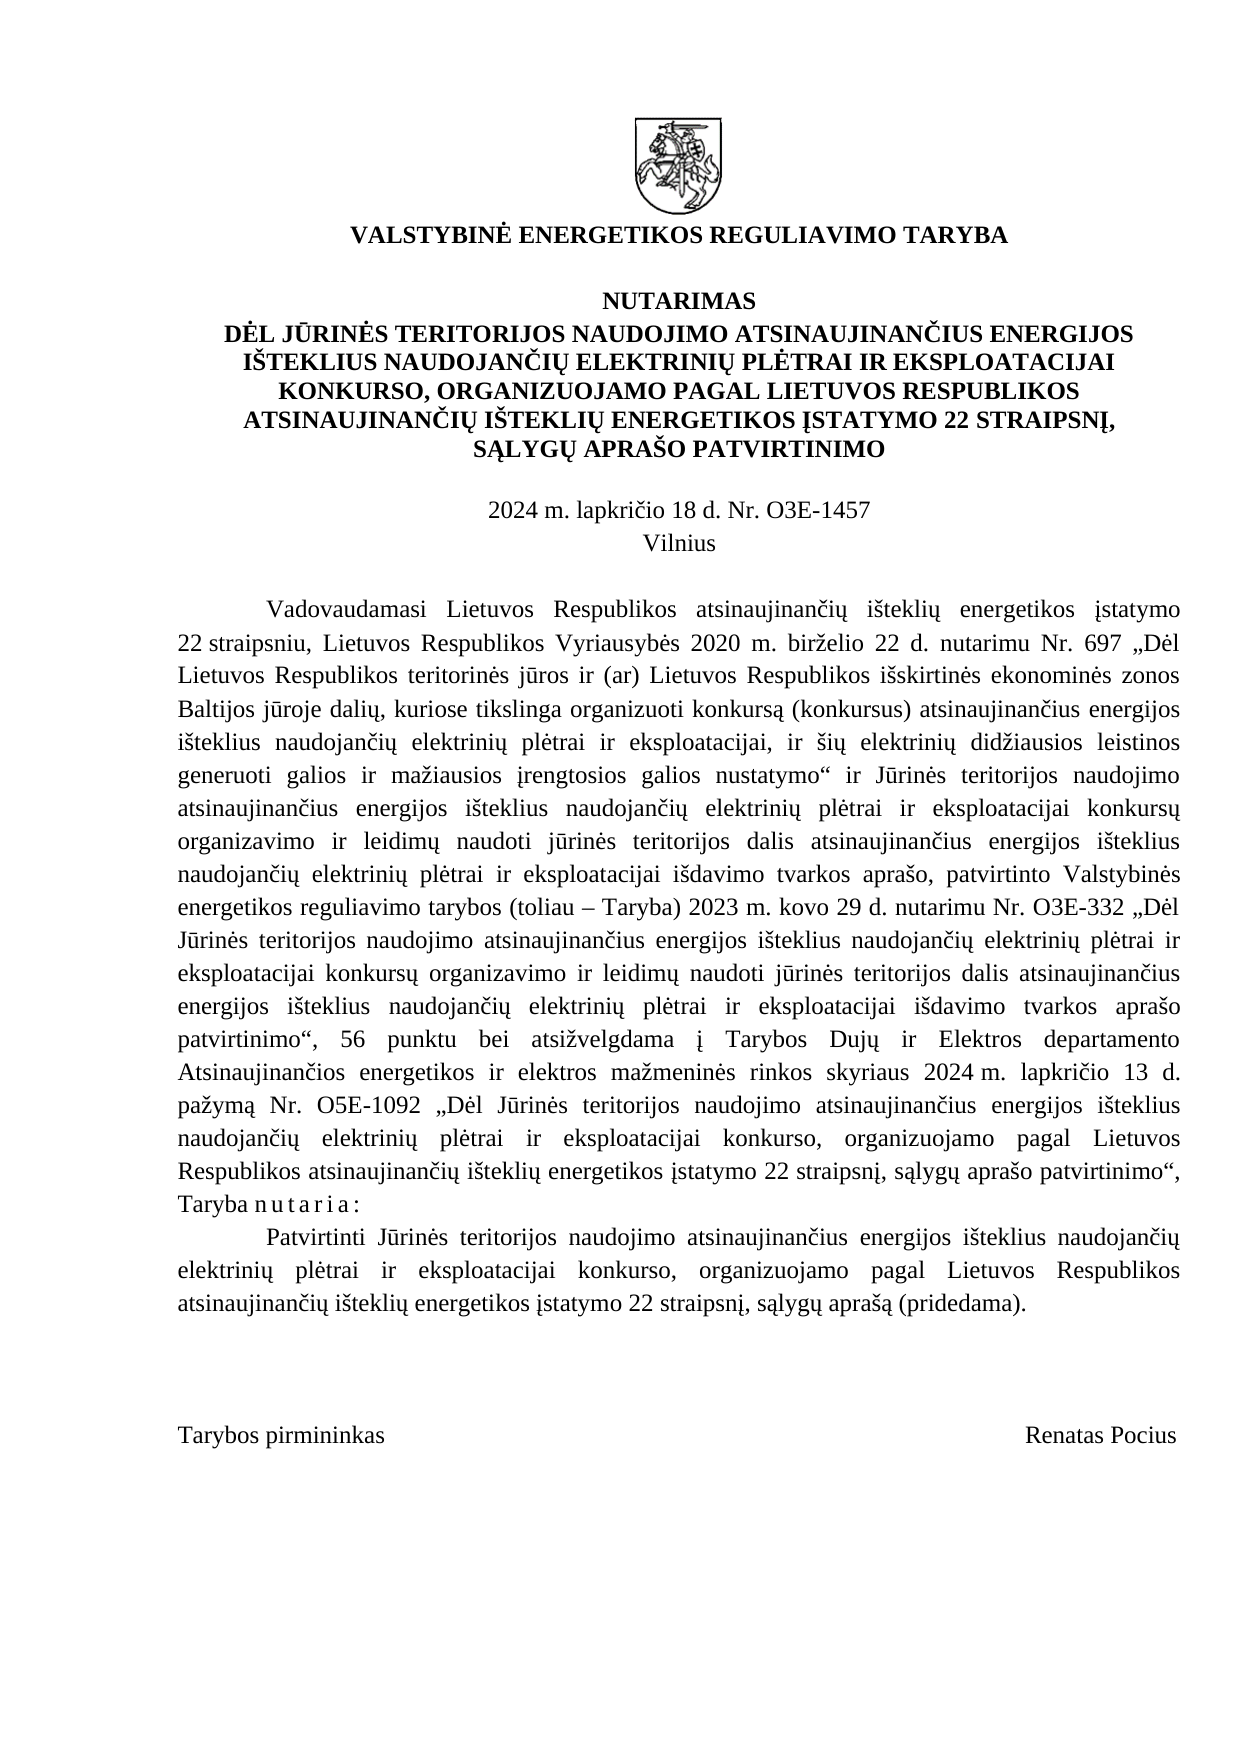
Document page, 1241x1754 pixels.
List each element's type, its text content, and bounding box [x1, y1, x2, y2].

text DĖL JŪRINĖS TERITORIJOS NAUDOJIMO ATSINAUJINANČIUS ENERGIJOS IŠTEKLIUS NAUDOJANČIŲ ELEKTRINIŲ PLĖTRAI IR EKSPLOATACIJAI KONKURSO, ORGANIZUOJAMO PAGAL LIETUVOS RESPUBLIKOS ATSINAUJINANČIŲ IŠTEKLIŲ ENERGETIKOS ĮSTATYMO 22 STRAIPSNĮ, SĄLYGŲ APRAŠO PATVIRTINIMO [177, 319, 1181, 462]
text Vilnius [177, 528, 1181, 557]
text 2024 m. lapkričio 18 d. Nr. O3E-1457 [177, 496, 1181, 524]
text NUTARIMAS [177, 286, 1181, 314]
text Vadovaudamasi Lietuvos Respublikos atsinaujinančių išteklių energetikos įstatymo 22 straipsniu, Lietuvos Respublikos Vyriausybės 2020 m. birželio 22 d. nutarimu Nr. 697 „Dėl Lietuvos Respublikos teritorinės jūros ir (ar) Lietuvos Respublikos išskirtinės ekonominės zonos Baltijos jūroje dalių, kuriose tikslinga organizuoti konkursą (konkursus) atsinaujinančius energijos išteklius naudojančių elektrinių plėtrai ir eksploatacijai, ir šių elektrinių didžiausios leistinos generuoti galios ir mažiausios įrengtosios galios nustatymo“ ir Jūrinės teritorijos naudojimo atsinaujinančius energijos išteklius naudojančių elektrinių plėtrai ir eksploatacijai konkursų organizavimo ir leidimų naudoti jūrinės teritorijos dalis atsinaujinančius energijos išteklius naudojančių elektrinių plėtrai ir eksploatacijai išdavimo tvarkos aprašo, patvirtinto Valstybinės energetikos reguliavimo tarybos (toliau – Taryba) 2023 m. kovo 29 d. nutarimu Nr. O3E-332 „Dėl Jūrinės teritorijos naudojimo atsinaujinančius energijos išteklius naudojančių elektrinių plėtrai ir eksploatacijai konkursų organizavimo ir leidimų naudoti jūrinės teritorijos dalis atsinaujinančius energijos išteklius naudojančių elektrinių plėtrai ir eksploatacijai išdavimo tvarkos aprašo patvirtinimo“, 56 punktu bei atsižvelgdama į Tarybos Dujų ir Elektros departamento Atsinaujinančios energetikos ir elektros mažmeninės rinkos skyriaus 2024 m. lapkričio 13 d. pažymą Nr. O5E-1092 „Dėl Jūrinės teritorijos naudojimo atsinaujinančius energijos išteklius naudojančių elektrinių plėtrai ir eksploatacijai konkurso, organizuojamo pagal Lietuvos Respublikos atsinaujinančių išteklių energetikos įstatymo 22 straipsnį, sąlygų aprašo patvirtinimo“, Taryba nutaria: [177, 594, 1181, 1218]
text Tarybos pirmininkas Renatas Pocius [177, 1420, 1181, 1449]
text Patvirtinti Jūrinės teritorijos naudojimo atsinaujinančius energijos išteklius naudojančių elektrinių plėtrai ir eksploatacijai konkurso, organizuojamo pagal Lietuvos Respublikos atsinaujinančių išteklių energetikos įstatymo 22 straipsnį, sąlygų aprašą (pridedama). [177, 1222, 1181, 1317]
text VALSTYBINĖ ENERGETIKOS REGULIAVIMO TARYBA [177, 220, 1181, 248]
